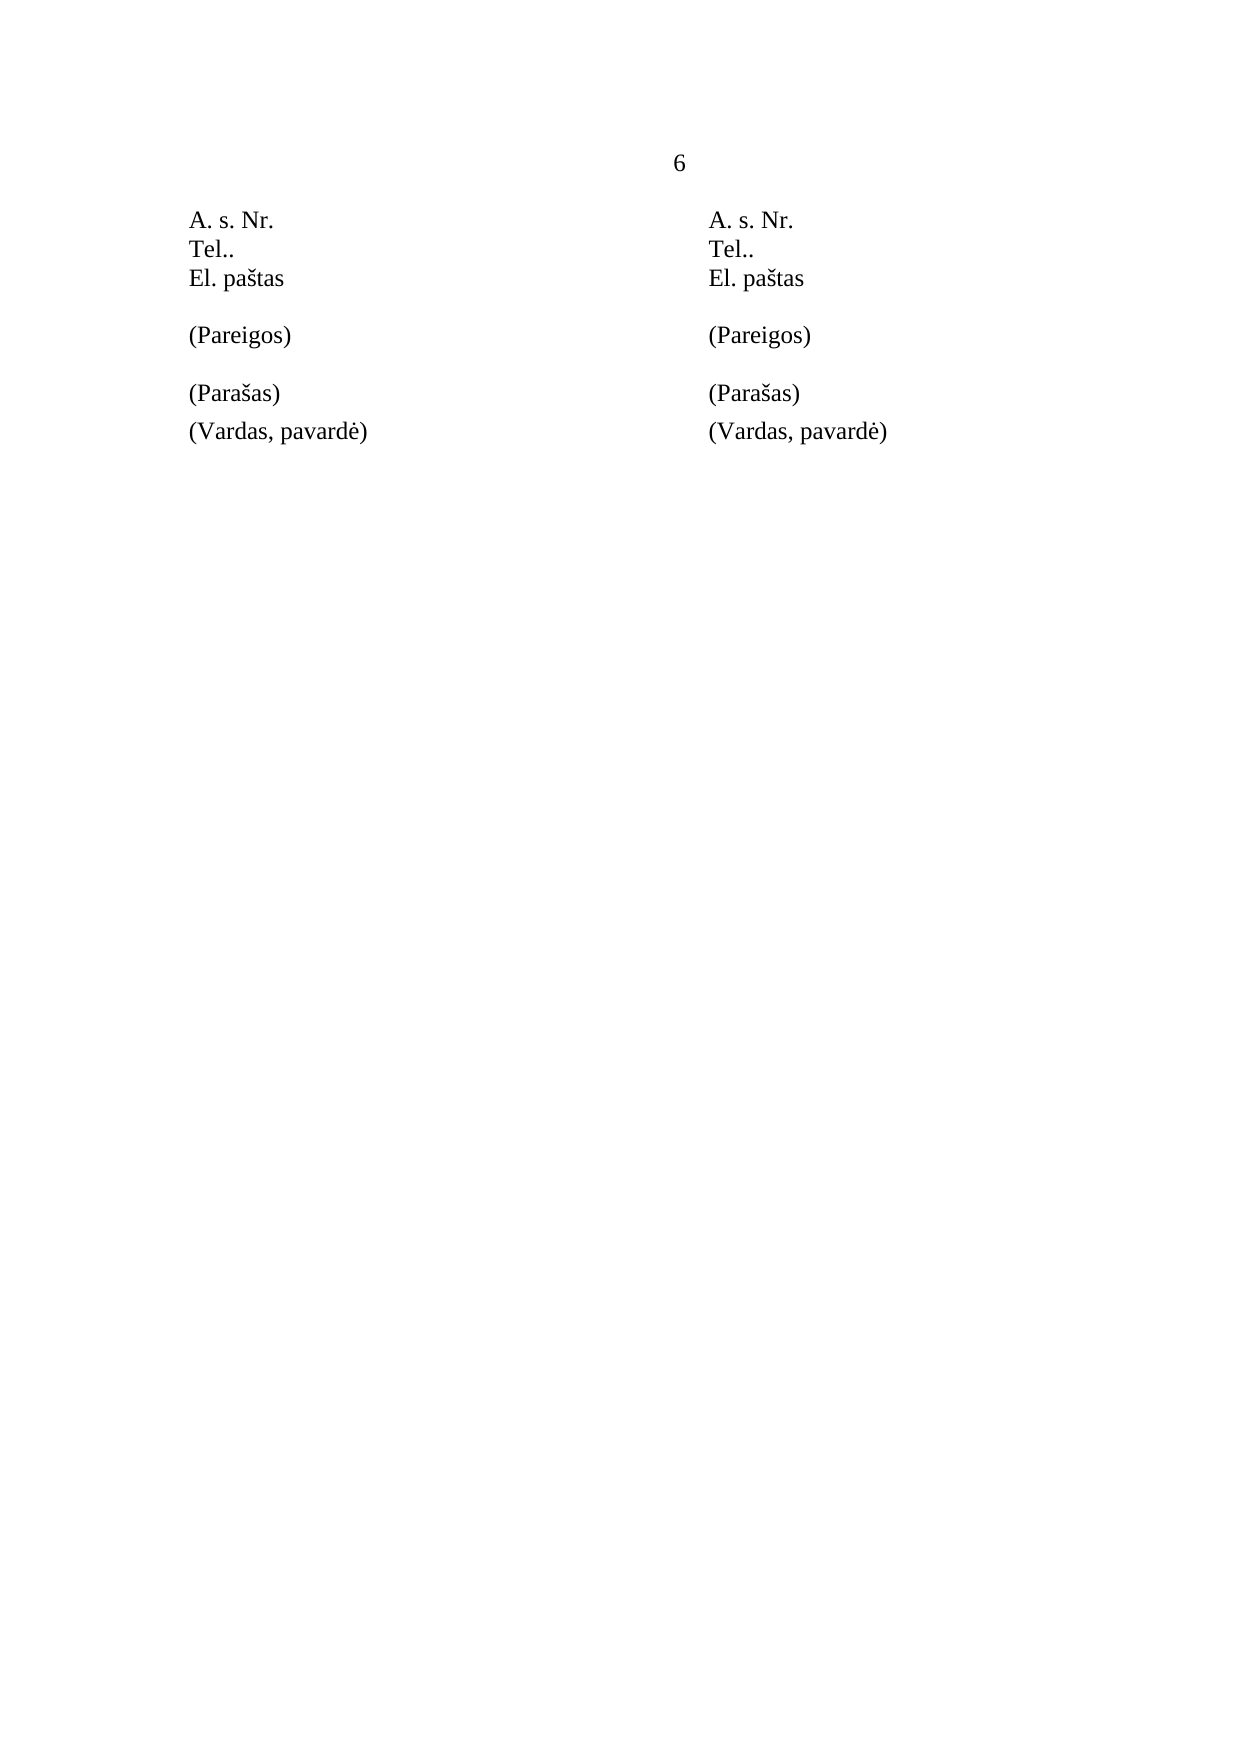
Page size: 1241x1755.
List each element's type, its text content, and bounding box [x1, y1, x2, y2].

table_header A. s. Nr. Tel.. El. paštas (Pareigos) (Parašas) (Vardas, pavardė) [697, 205, 1181, 502]
table_header A. s. Nr. Tel.. El. paštas (Pareigos) (Parašas) (Vardas, pavardė) [177, 205, 697, 502]
